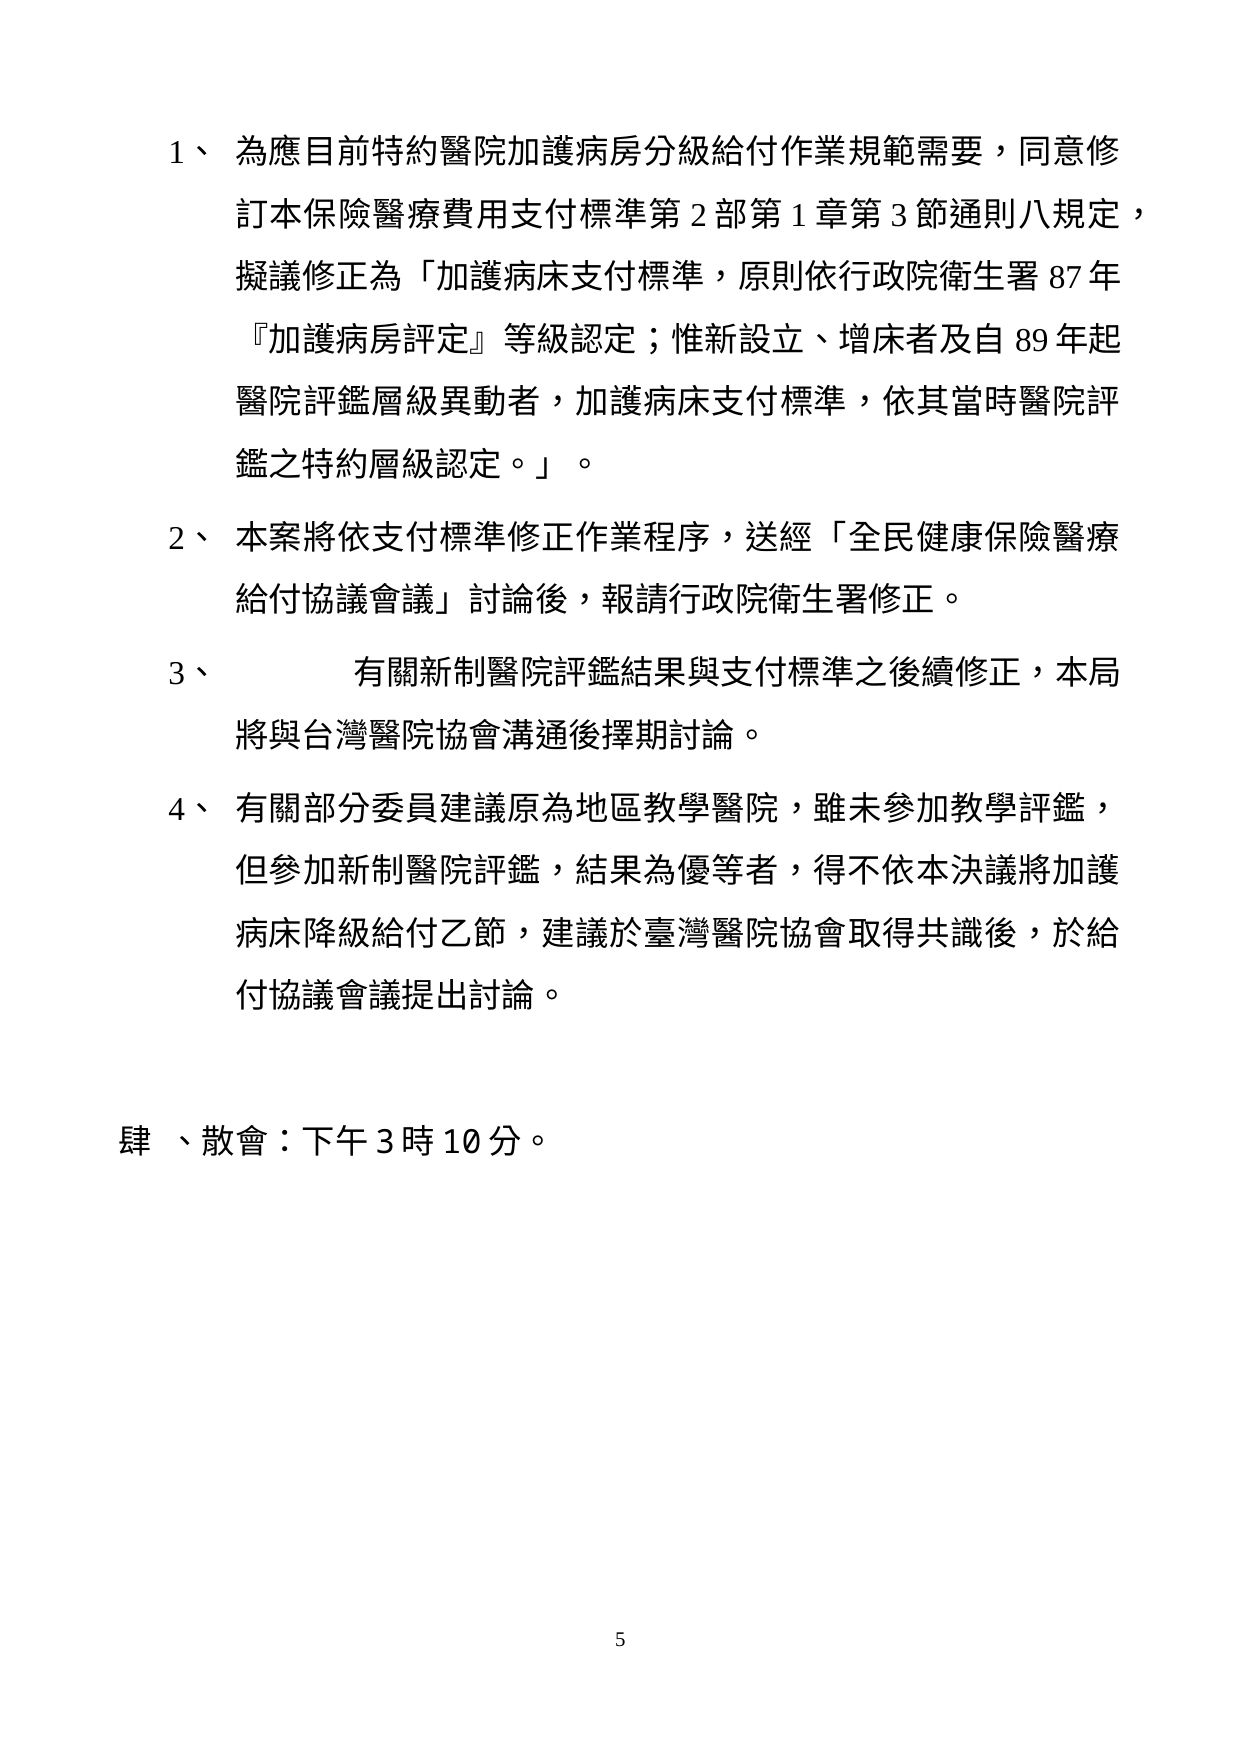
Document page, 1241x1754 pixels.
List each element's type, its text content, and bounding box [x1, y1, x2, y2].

list 有關新制醫院評鑑結果與支付標準之後續修正，本局將與台灣醫院協會溝通後擇期討論。 [168, 628, 1122, 753]
text 肆 、散會：下午3時10分。 [118, 1097, 1122, 1160]
list 為應目前特約醫院加護病房分級給付作業規範需要，同意修訂本保險醫療費用支付標準第2部第1章第3節通則八規定，擬議修正為「加護病床支付標準，原則依行政院衛生署87年『加護病房評定』等級認定；惟新設立、增床者及自89年起醫院評鑑層級異動者，加護病床支付標準，依其當時醫院評鑑之特約層級認定。」。 [168, 108, 1122, 483]
list 有關部分委員建議原為地區教學醫院，雖未參加教學評鑑，但參加新制醫院評鑑，結果為優等者，得不依本決議將加護病床降級給付乙節，建議於臺灣醫院協會取得共識後，於給付協議會議提出討論。 [168, 764, 1122, 1014]
list 本案將依支付標準修正作業程序，送經「全民健康保險醫療給付協議會議」討論後，報請行政院衛生署修正。 [168, 493, 1122, 618]
